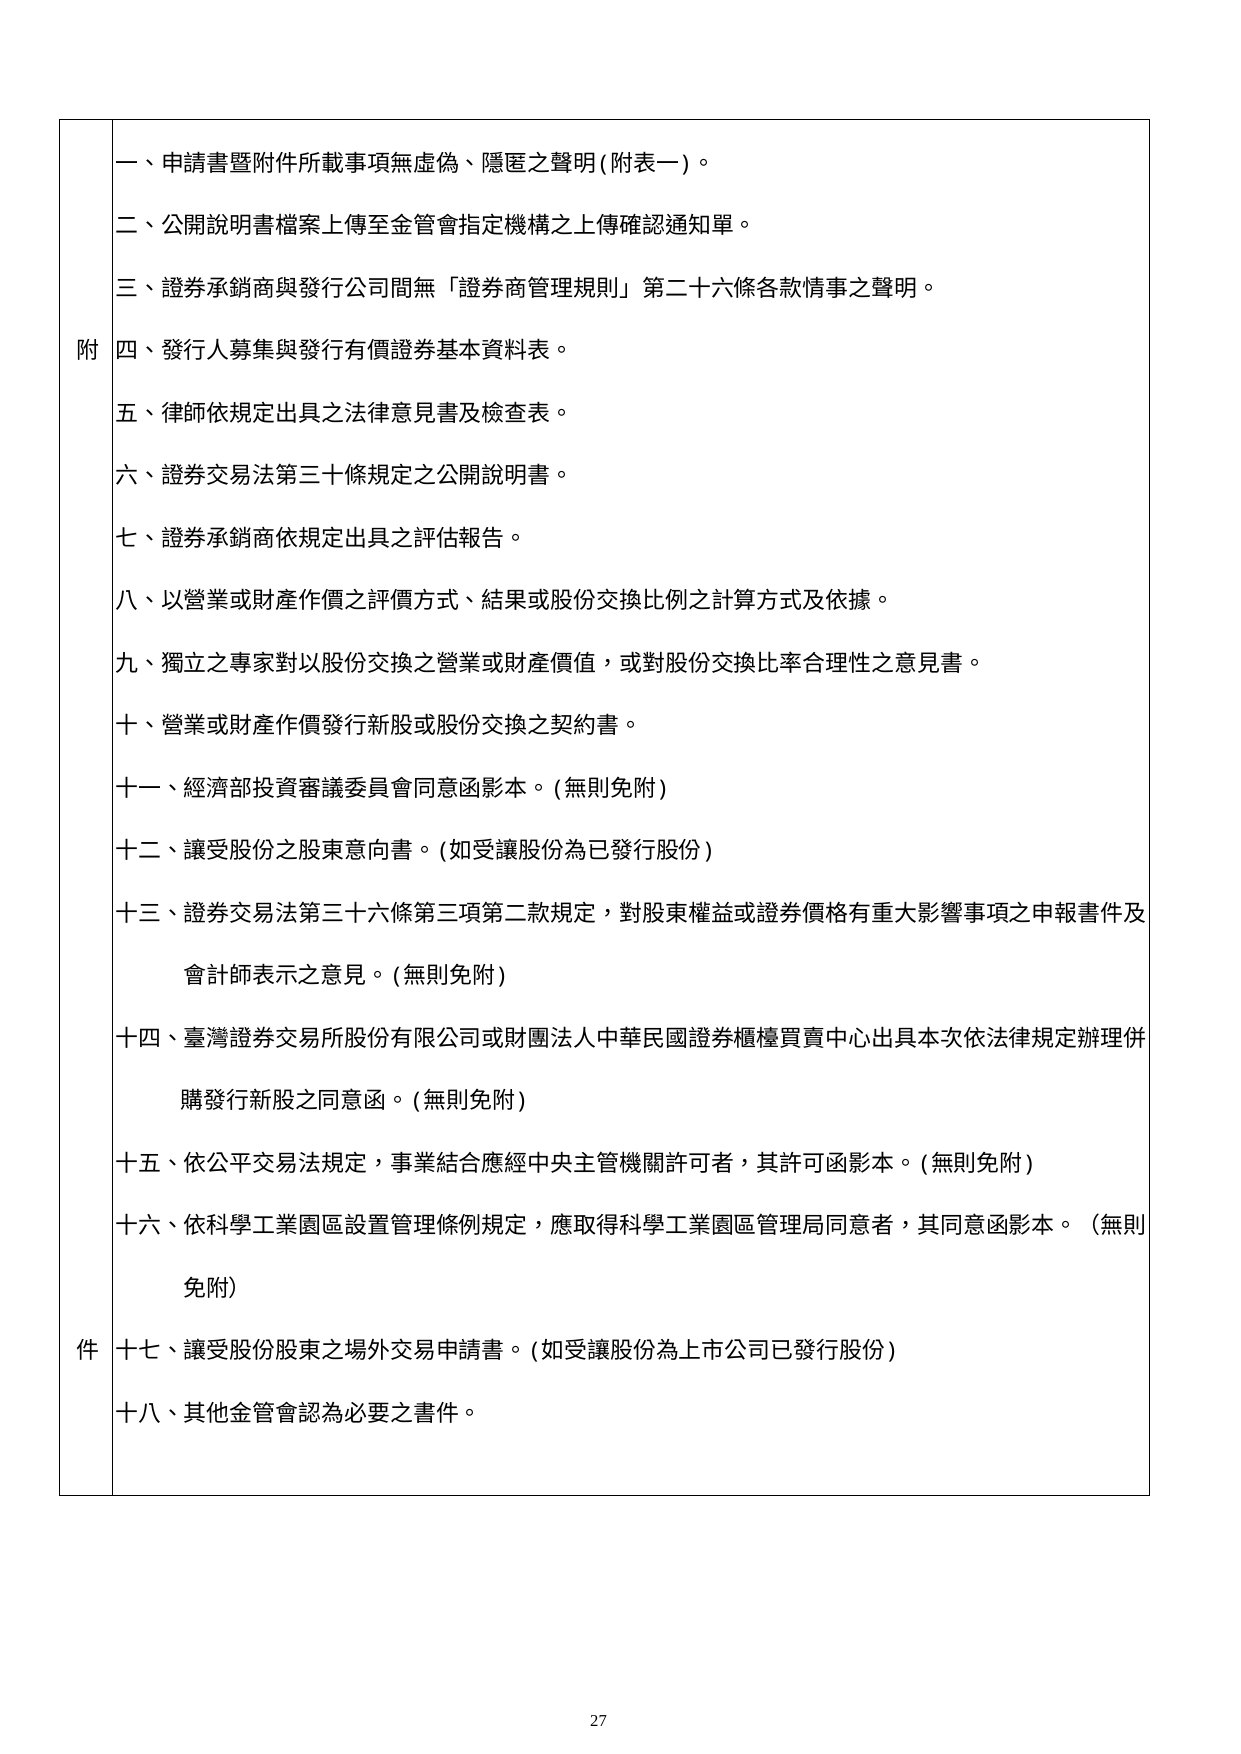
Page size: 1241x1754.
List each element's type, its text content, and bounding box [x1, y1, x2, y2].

table_cell 一、申請書暨附件所載事項無虛偽、隱匿之聲明(附表一)。 二、公開說明書檔案上傳至金管會指定機構之上傳確認通知單。 三、證券承銷商與發行公司間無「證券商管理規則」第二十六條各款情事之聲明。 四、發行人募集與發行有價證券基本資料表。 五、律師依規定出具之法律意見書及檢查表。 六、證券交易法第三十條規定之公開說明書。 七、證券承銷商依規定出具之評估報告。 八、以營業或財產作價之評價方式、結果或股份交換比例之計算方式及依據。 九、獨立之專家對以股份交換之營業或財產價值，或對股份交換比率合理性之意見書。 十、營業或財產作價發行新股或股份交換之契約書。 十一、經濟部投資審議委員會同意函影本。(無則免附) 十二、讓受股份之股東意向書。(如受讓股份為已發行股份) 十三、證券交易法第三十六條第三項第二款規定，對股東權益或證券價格有重大影響事項之申報書件及會計師表示之意見。(無則免附) 十四、臺灣證券交易所股份有限公司或財團法人中華民國證券櫃檯買賣中心出具本次依法律規定辦理併購發行新股之同意函。(無則免附) 十五、依公平交易法規定，事業結合應經中央主管機關許可者，其許可函影本。(無則免附) 十六、依科學工業園區設置管理條例規定，應取得科學工業園區管理局同意者，其同意函影本。（無則免附） 十七、讓受股份股東之場外交易申請書。(如受讓股份為上市公司已發行股份) 十八、其他金管會認為必要之書件。 [113, 120, 1149, 1495]
table_cell 附 件 [60, 120, 112, 1495]
